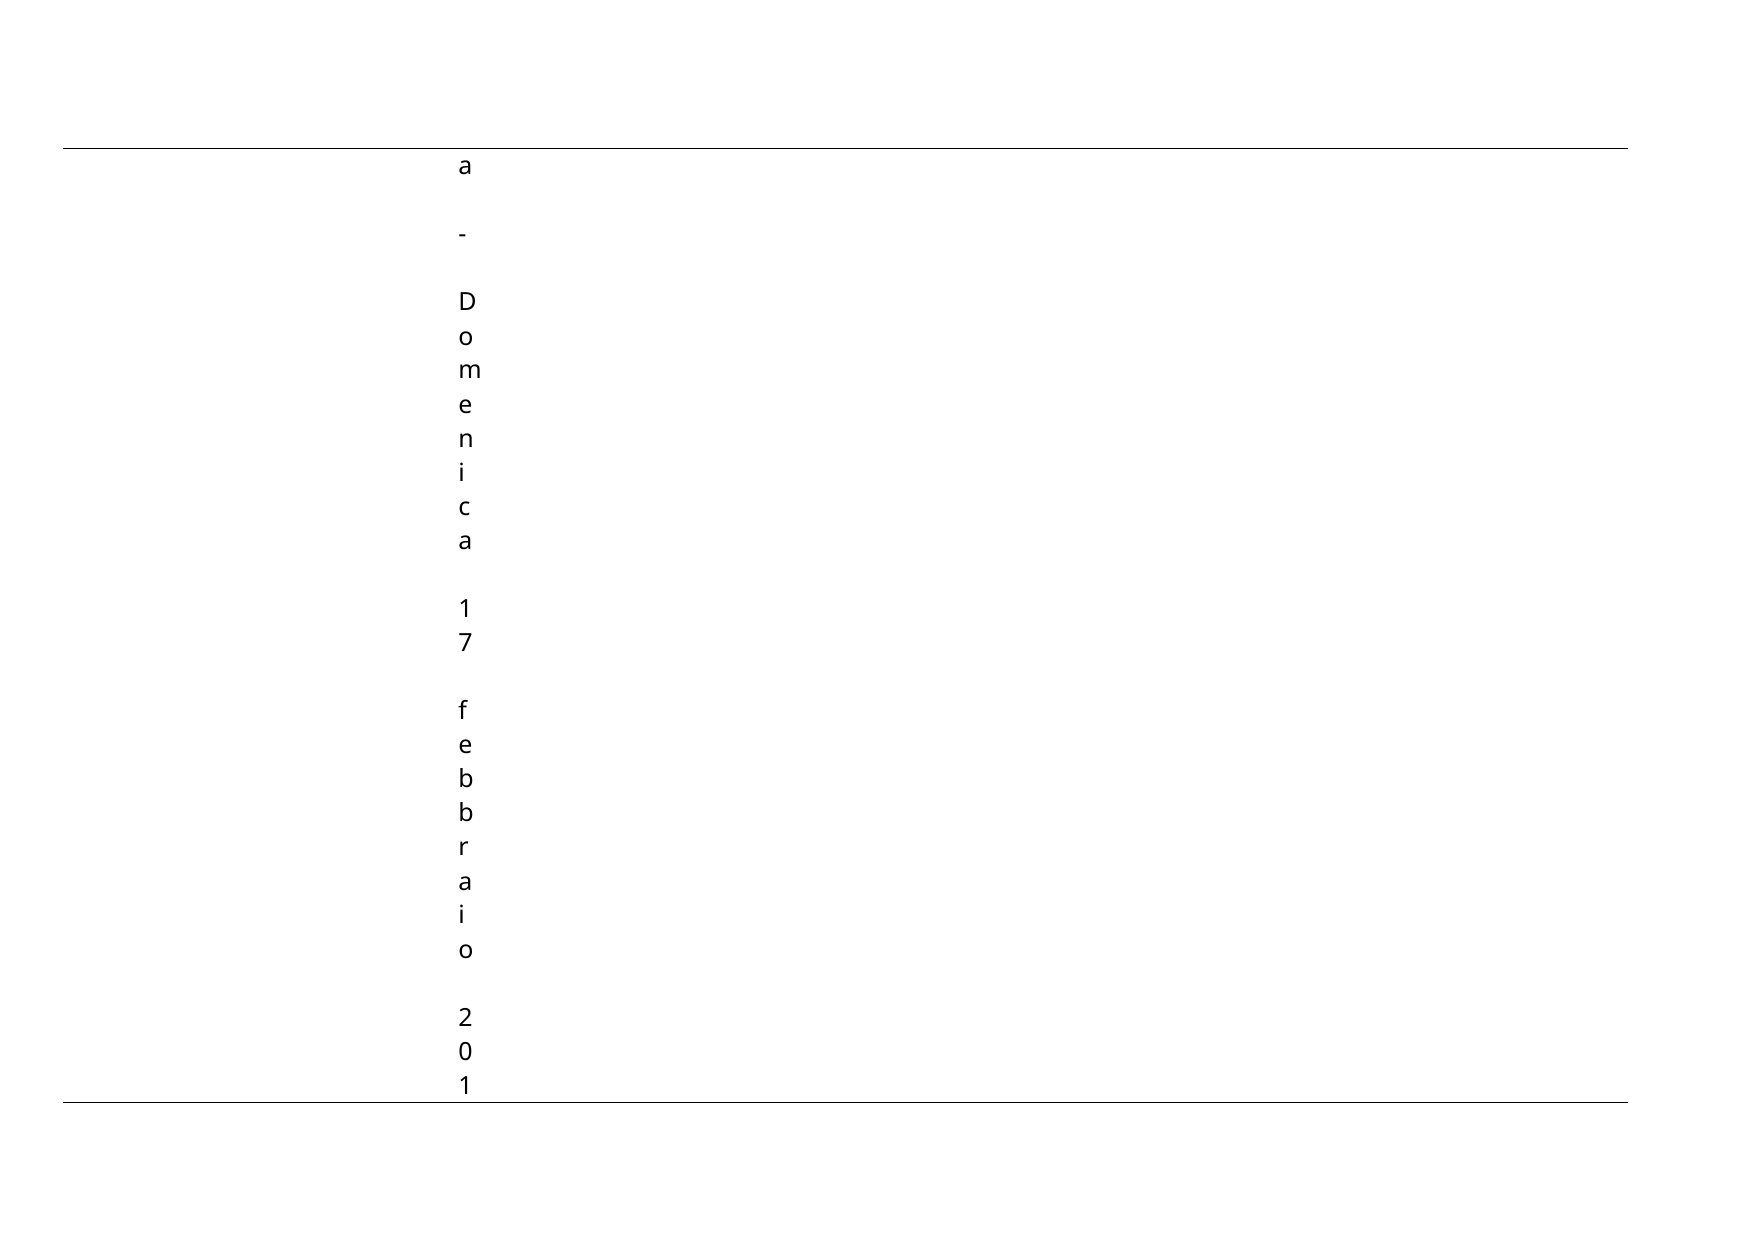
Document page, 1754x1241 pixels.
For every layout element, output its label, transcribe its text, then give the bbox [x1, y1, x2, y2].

table_cell [1259, 149, 1628, 1102]
table_cell [63, 149, 447, 1102]
table_cell a - Domenica 17 febbraio 201 [447, 149, 831, 1102]
table_cell [831, 149, 1259, 1102]
